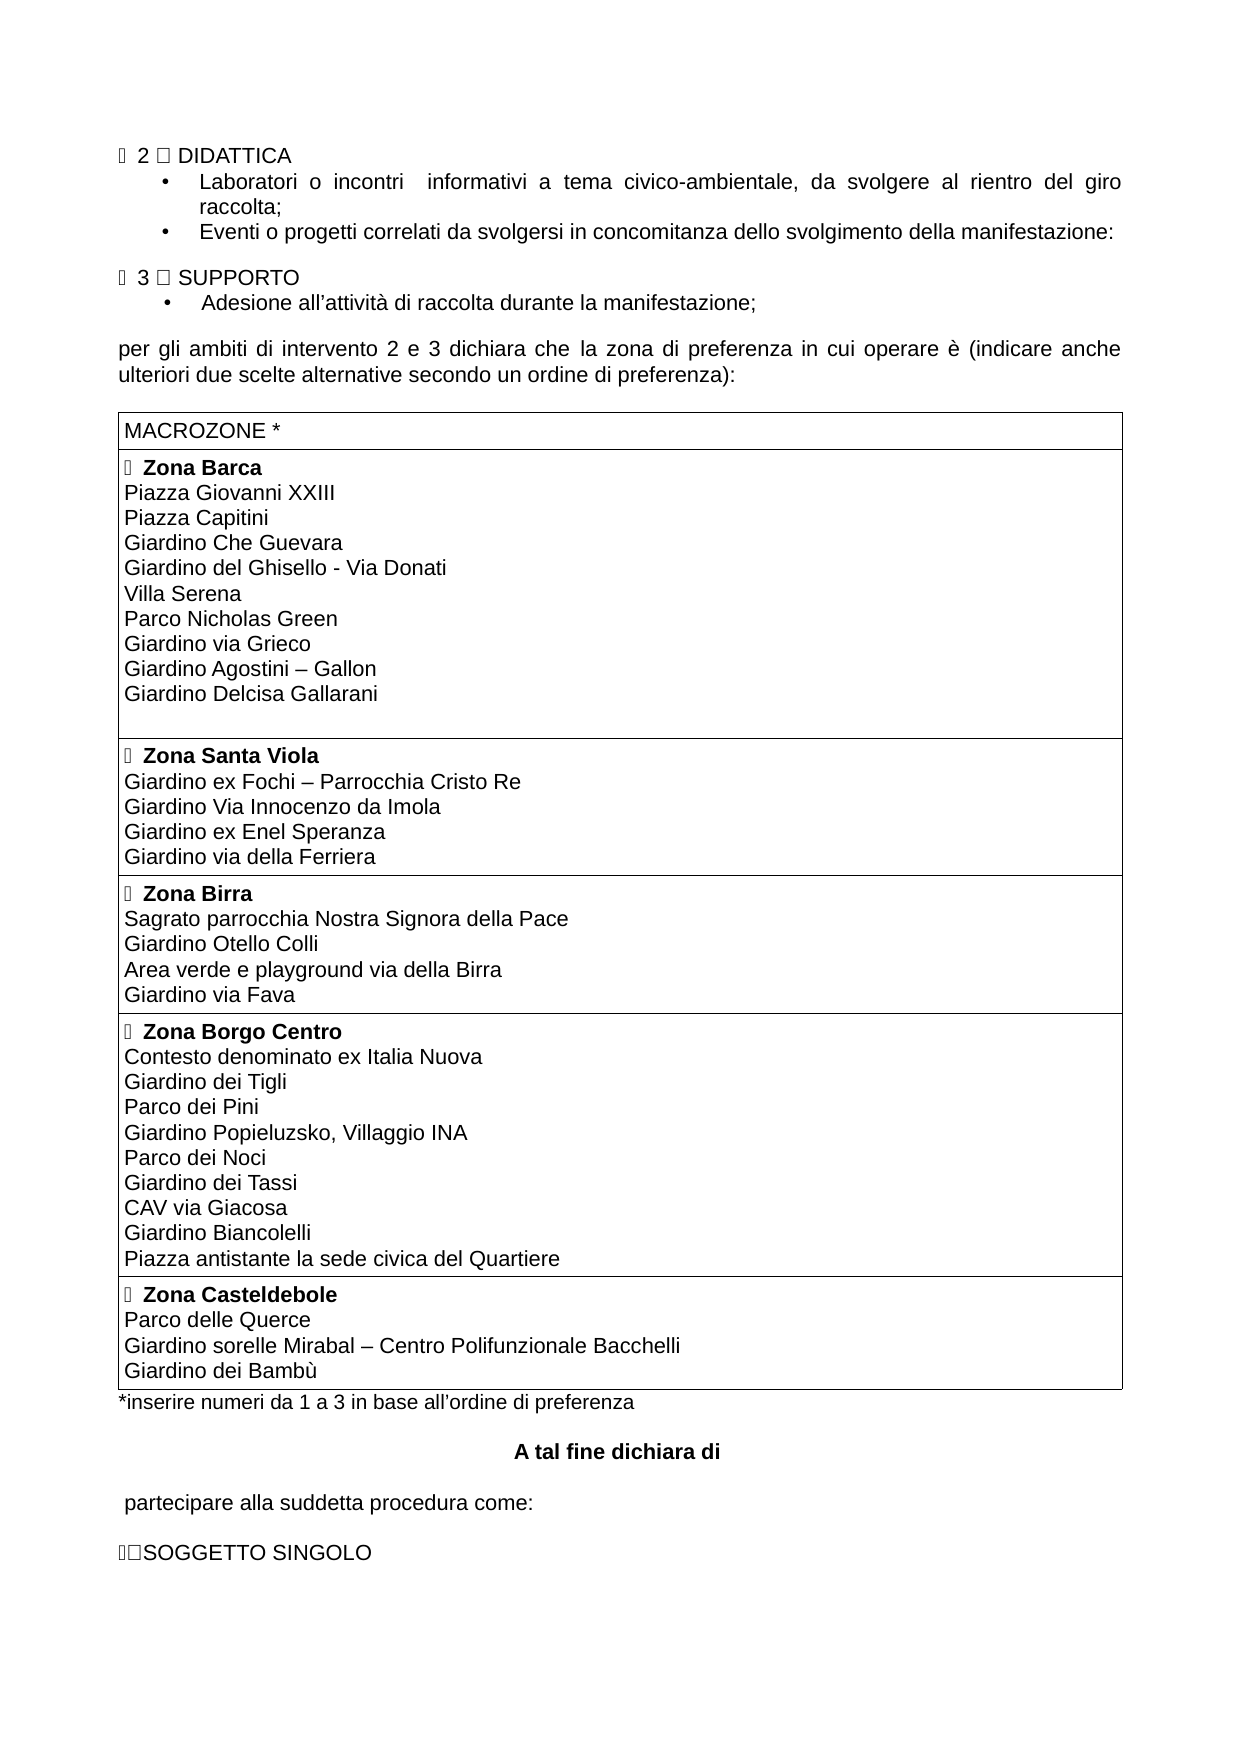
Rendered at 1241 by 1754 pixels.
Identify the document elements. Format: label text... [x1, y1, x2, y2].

text partecipare alla suddetta procedura come: [118, 1490, 1122, 1515]
table_cell  Zona Santa Viola Giardino ex Fochi – Parrocchia Cristo Re Giardino Via Innocenzo da Imola Giardino ex Enel Speranza Giardino via della Ferriera [119, 739, 1122, 875]
text SOGGETTO SINGOLO [118, 1540, 1122, 1565]
text  3  SUPPORTO [118, 265, 1122, 290]
table_cell  Zona Barca Piazza Giovanni XXIII Piazza Capitini Giardino Che Guevara Giardino del Ghisello - Via Donati Villa Serena Parco Nicholas Green Giardino via Grieco Giardino Agostini – Gallon Giardino Delcisa Gallarani [119, 450, 1122, 737]
list Laboratori o incontri informativi a tema civico-ambientale, da svolgere al rientro del giro raccolta; [162, 168, 1122, 219]
table_cell  Zona Borgo Centro Contesto denominato ex Italia Nuova Giardino dei Tigli Parco dei Pini Giardino Popieluzsko, Villaggio INA Parco dei Noci Giardino dei Tassi CAV via Giacosa Giardino Biancolelli Piazza antistante la sede civica del Quartiere [119, 1014, 1122, 1276]
text per gli ambiti di intervento 2 e 3 dichiara che la zona di preferenza in cui operare è (indicare anche ulteriori due scelte alternative secondo un ordine di preferenza): [118, 336, 1122, 387]
table_cell  Zona Birra Sagrato parrocchia Nostra Signora della Pace Giardino Otello Colli Area verde e playground via della Birra Giardino via Fava [119, 876, 1122, 1013]
list Eventi o progetti correlati da svolgersi in concomitanza dello svolgimento della manifestazione: [162, 219, 1122, 244]
text  2  DIDATTICA [118, 143, 1122, 168]
list Adesione all’attività di raccolta durante la manifestazione; [163, 290, 1122, 315]
table_header MACROZONE * [119, 413, 1122, 449]
text A tal fine dichiara di [118, 1439, 1122, 1464]
table_cell  Zona Casteldebole Parco delle Querce Giardino sorelle Mirabal – Centro Polifunzionale Bacchelli Giardino dei Bambù [119, 1277, 1122, 1389]
text *inserire numeri da 1 a 3 in base all’ordine di preferenza [118, 1390, 1122, 1414]
